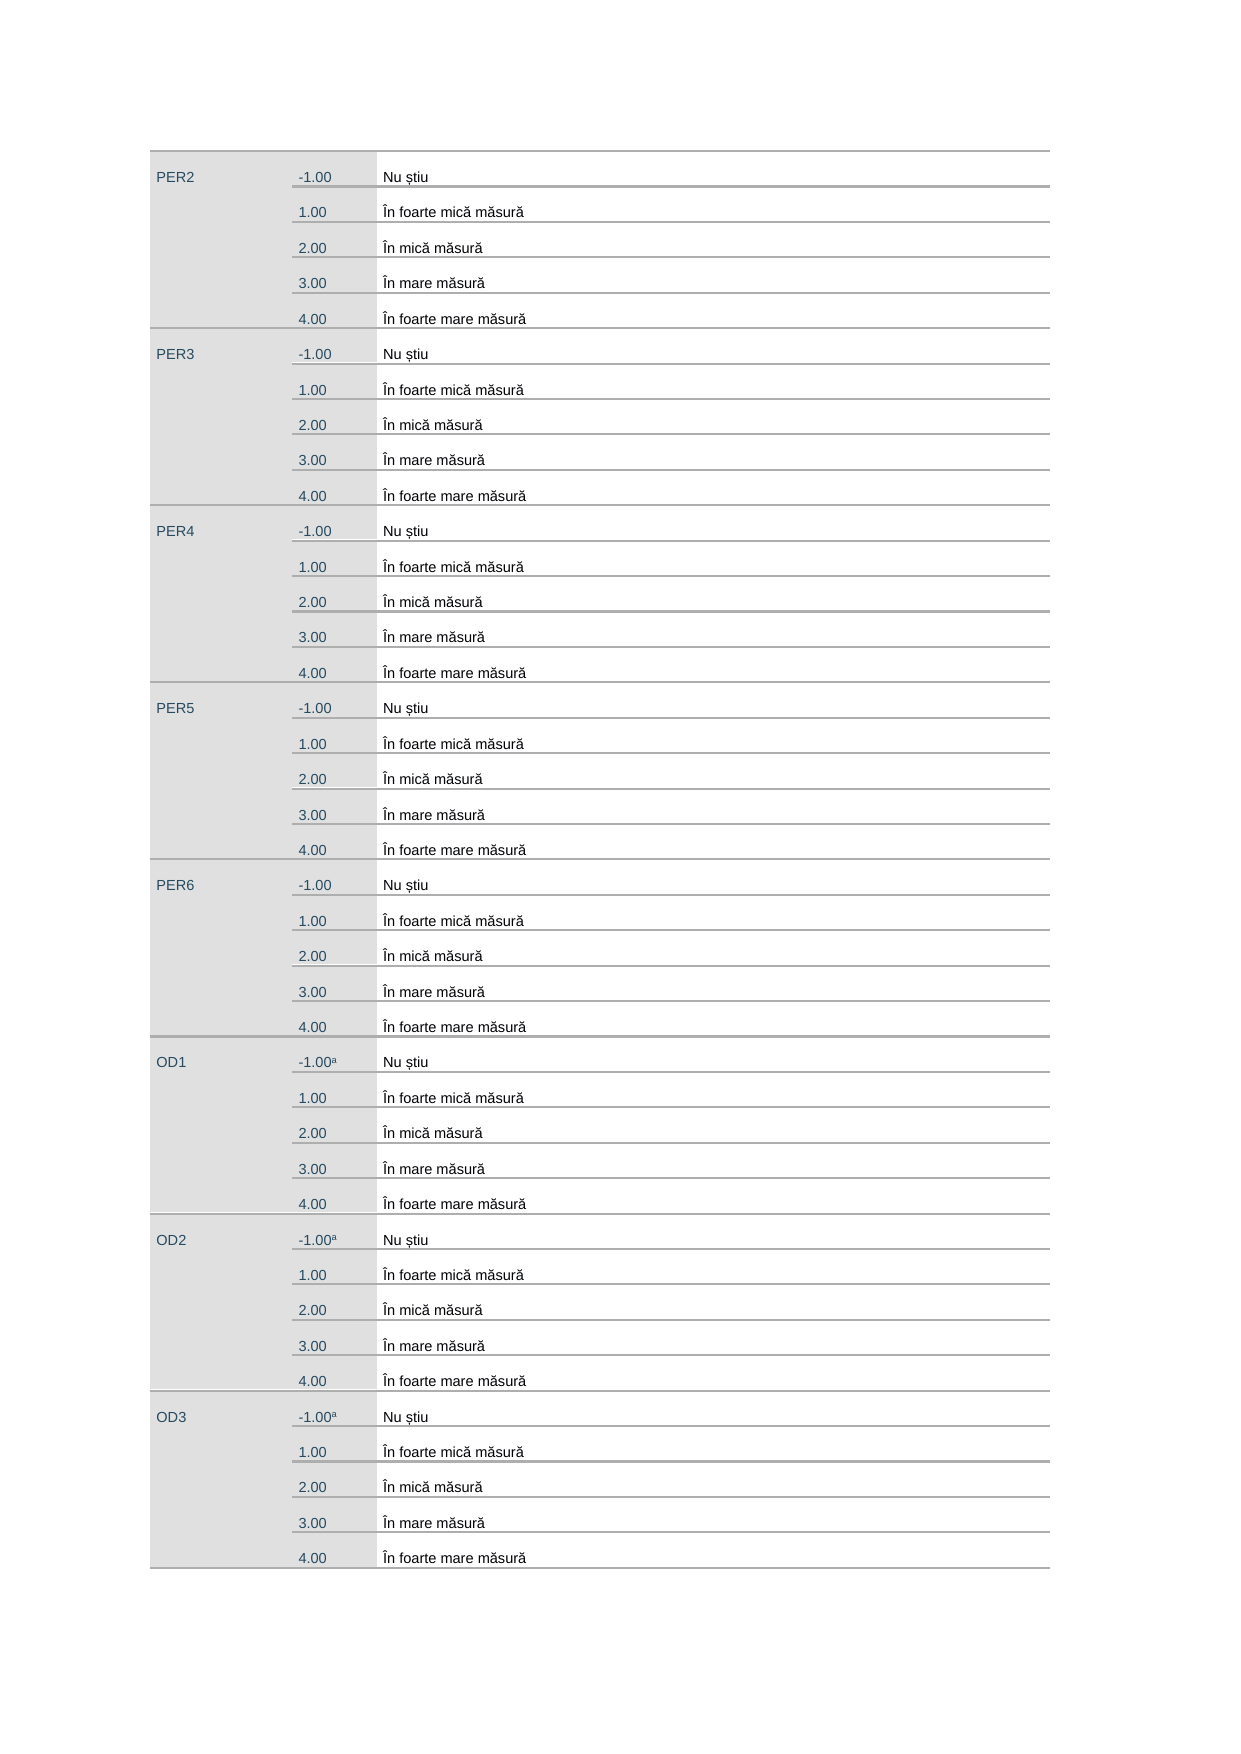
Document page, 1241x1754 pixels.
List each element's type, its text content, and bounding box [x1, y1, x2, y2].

table_cell Nu știu [377, 683, 1050, 717]
table_cell 3.00 [292, 790, 377, 823]
table_cell 2.00 [292, 1285, 377, 1319]
table_cell În foarte mare măsură [377, 471, 1050, 504]
table_cell 4.00 [292, 1533, 377, 1567]
table_cell În foarte mică măsură [377, 542, 1050, 575]
table_cell În foarte mică măsură [377, 896, 1050, 929]
table_cell 1.00 [292, 542, 377, 575]
table_cell În mare măsură [377, 613, 1050, 646]
table_cell În foarte mică măsură [377, 365, 1050, 398]
table_cell 2.00 [292, 754, 377, 787]
table_cell În mică măsură [377, 754, 1050, 787]
table_cell În mare măsură [377, 1498, 1050, 1531]
table_cell PER6 [150, 860, 292, 1035]
table_cell În foarte mare măsură [377, 825, 1050, 858]
table_cell 1.00 [292, 365, 377, 398]
table_cell În foarte mică măsură [377, 719, 1050, 752]
table_cell În foarte mare măsură [377, 1533, 1050, 1567]
table_cell 4.00 [292, 471, 377, 504]
table_cell În mică măsură [377, 223, 1050, 256]
table_cell În foarte mică măsură [377, 188, 1050, 221]
table_cell PER3 [150, 329, 292, 504]
table_cell Nu știu [377, 1392, 1050, 1425]
table_cell -1.00 [292, 152, 377, 185]
table_cell În mare măsură [377, 790, 1050, 823]
table_cell PER2 [150, 152, 292, 327]
table_cell OD1 [150, 1038, 292, 1212]
table_cell -1.00a [292, 1038, 377, 1071]
table_cell 2.00 [292, 1108, 377, 1142]
table_cell În mare măsură [377, 967, 1050, 1000]
table_cell -1.00 [292, 860, 377, 894]
table_cell -1.00a [292, 1392, 377, 1425]
table_cell 1.00 [292, 719, 377, 752]
table_cell Nu știu [377, 860, 1050, 894]
table_cell Nu știu [377, 1038, 1050, 1071]
table_cell În mică măsură [377, 1463, 1050, 1496]
table_cell 2.00 [292, 577, 377, 610]
table_cell Nu știu [377, 152, 1050, 185]
table_cell Nu știu [377, 1215, 1050, 1248]
table_cell 4.00 [292, 648, 377, 681]
table_cell În foarte mare măsură [377, 294, 1050, 327]
table_cell În foarte mare măsură [377, 1179, 1050, 1212]
table_cell PER5 [150, 683, 292, 858]
table_cell -1.00 [292, 683, 377, 717]
table_cell În mică măsură [377, 400, 1050, 433]
table_cell În mică măsură [377, 1285, 1050, 1319]
table_cell 3.00 [292, 1321, 377, 1354]
table_cell -1.00a [292, 1215, 377, 1248]
table_cell În foarte mică măsură [377, 1250, 1050, 1283]
table_cell 1.00 [292, 896, 377, 929]
table_cell 3.00 [292, 258, 377, 292]
table_cell În foarte mică măsură [377, 1427, 1050, 1460]
table_cell OD2 [150, 1215, 292, 1389]
table_cell Nu știu [377, 329, 1050, 362]
table_cell 4.00 [292, 294, 377, 327]
table_cell În foarte mică măsură [377, 1073, 1050, 1106]
table_cell PER4 [150, 506, 292, 681]
table_cell 4.00 [292, 1356, 377, 1389]
table_cell 1.00 [292, 188, 377, 221]
table_cell 1.00 [292, 1073, 377, 1106]
table_cell 4.00 [292, 1002, 377, 1035]
table_cell În foarte mare măsură [377, 1356, 1050, 1389]
table_cell Nu știu [377, 506, 1050, 539]
table_cell 4.00 [292, 1179, 377, 1212]
table_cell -1.00 [292, 506, 377, 539]
table_cell În mare măsură [377, 1321, 1050, 1354]
table_cell 3.00 [292, 613, 377, 646]
table_cell În mică măsură [377, 931, 1050, 964]
table_cell În mare măsură [377, 258, 1050, 292]
table_cell În foarte mare măsură [377, 1002, 1050, 1035]
table_cell 2.00 [292, 400, 377, 433]
table_cell În mică măsură [377, 1108, 1050, 1142]
table_cell 2.00 [292, 223, 377, 256]
table_cell În mică măsură [377, 577, 1050, 610]
table_cell 2.00 [292, 1463, 377, 1496]
table_cell 3.00 [292, 1498, 377, 1531]
table_cell 2.00 [292, 931, 377, 964]
table_cell 3.00 [292, 1144, 377, 1177]
table_cell 3.00 [292, 967, 377, 1000]
table_cell -1.00 [292, 329, 377, 362]
table_cell 1.00 [292, 1250, 377, 1283]
table_cell 4.00 [292, 825, 377, 858]
table_cell În mare măsură [377, 1144, 1050, 1177]
table_cell 1.00 [292, 1427, 377, 1460]
table_cell În foarte mare măsură [377, 648, 1050, 681]
table_cell 3.00 [292, 435, 377, 469]
table_cell În mare măsură [377, 435, 1050, 469]
table_cell OD3 [150, 1392, 292, 1567]
